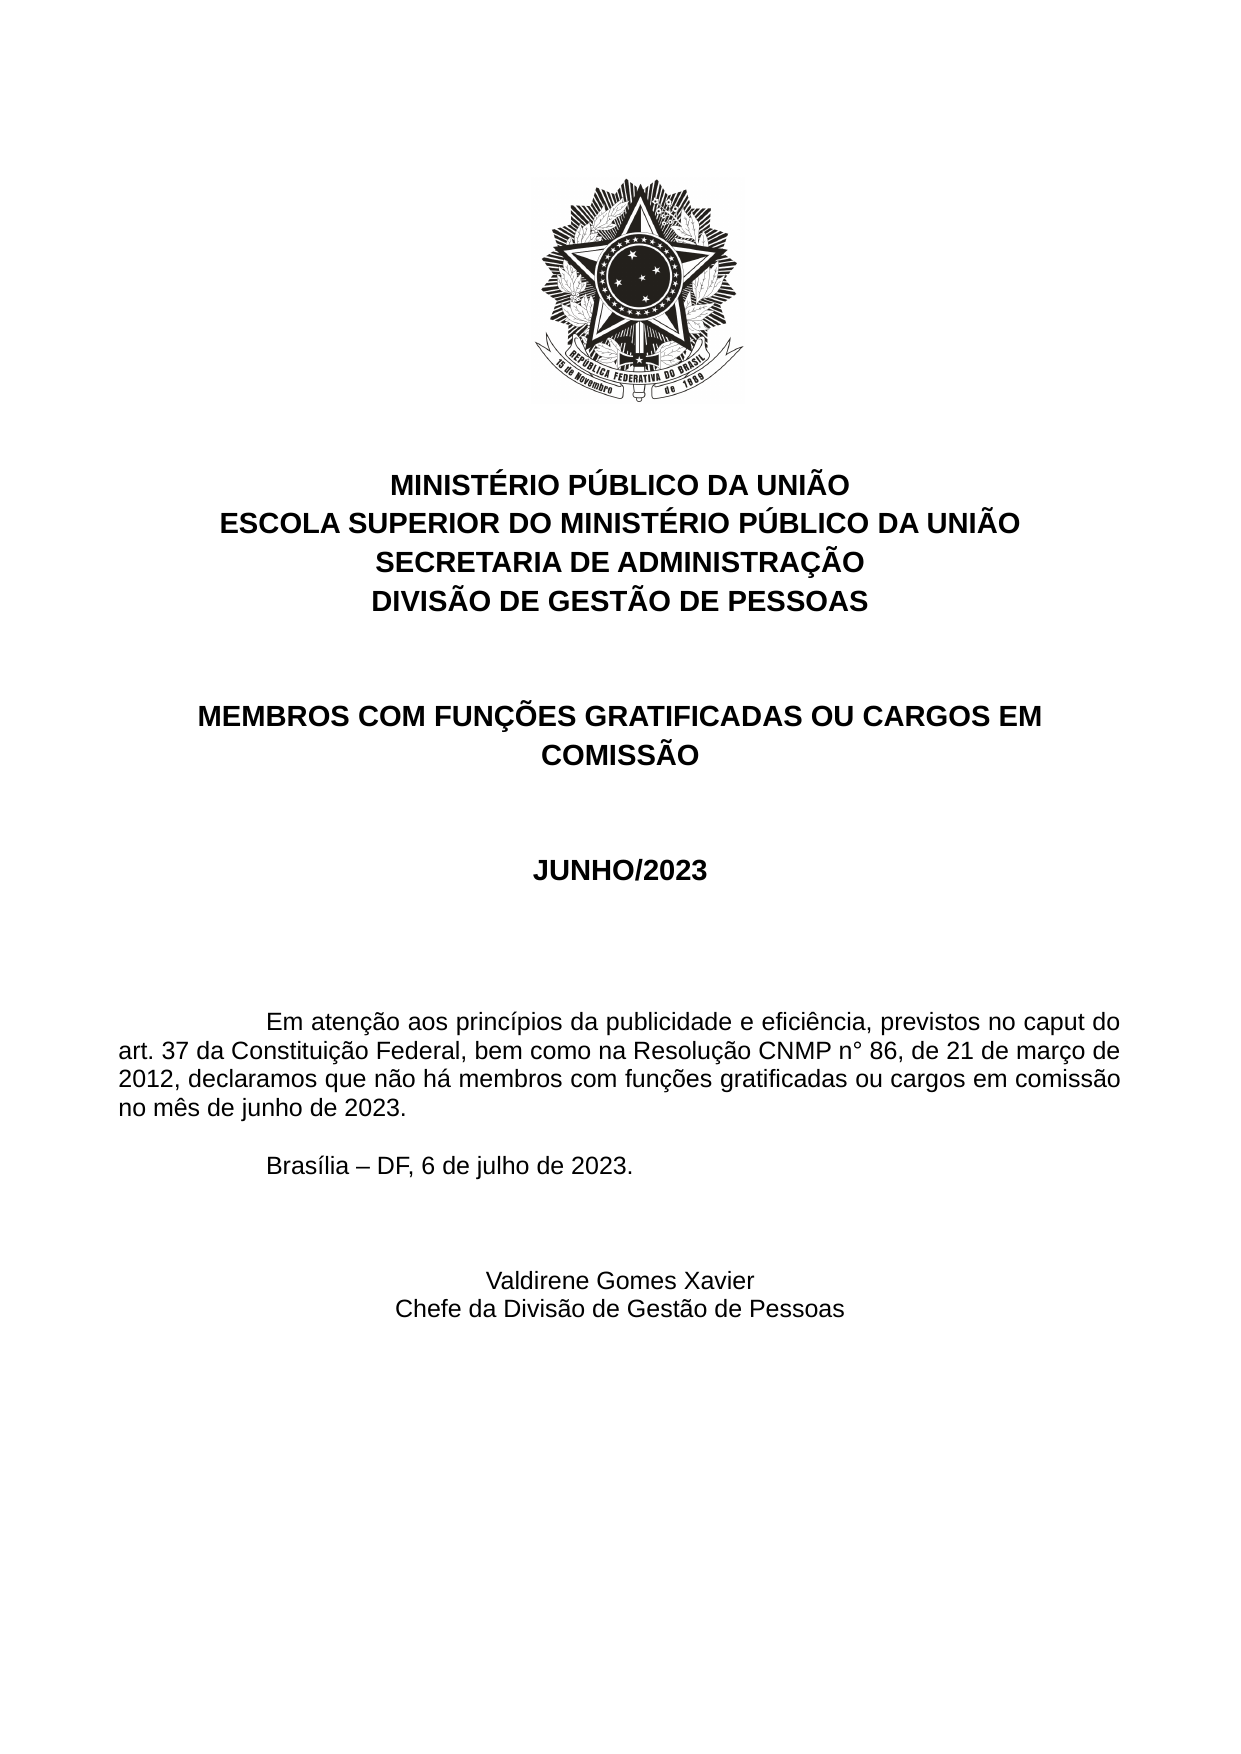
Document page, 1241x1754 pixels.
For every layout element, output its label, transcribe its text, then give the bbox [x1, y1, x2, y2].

text DIVISÃO DE GESTÃO DE PESSOAS [118, 583, 1122, 617]
text ESCOLA SUPERIOR DO MINISTÉRIO PÚBLICO DA UNIÃO [118, 506, 1122, 540]
text Em atenção aos princípios da publicidade e eficiência, previstos no caput do art. 37 da Constituição Federal, bem como na Resolução CNMP n° 86, de 21 de março de 2012, declaramos que não há membros com funções gratificadas ou cargos em comissão no mês de junho de 2023. [118, 1007, 1122, 1122]
text MEMBROS COM FUNÇÕES GRATIFICADAS OU CARGOS EM COMISSÃO [118, 699, 1122, 771]
text Valdirene Gomes Xavier [118, 1266, 1122, 1294]
picture [530, 177, 746, 404]
text Chefe da Divisão de Gestão de Pessoas [118, 1294, 1122, 1323]
text MINISTÉRIO PÚBLICO DA UNIÃO [118, 468, 1122, 501]
text JUNHO/2023 [118, 853, 1122, 887]
text Brasília – DF, 6 de julho de 2023. [118, 1151, 1122, 1179]
text SECRETARIA DE ADMINISTRAÇÃO [118, 545, 1122, 578]
